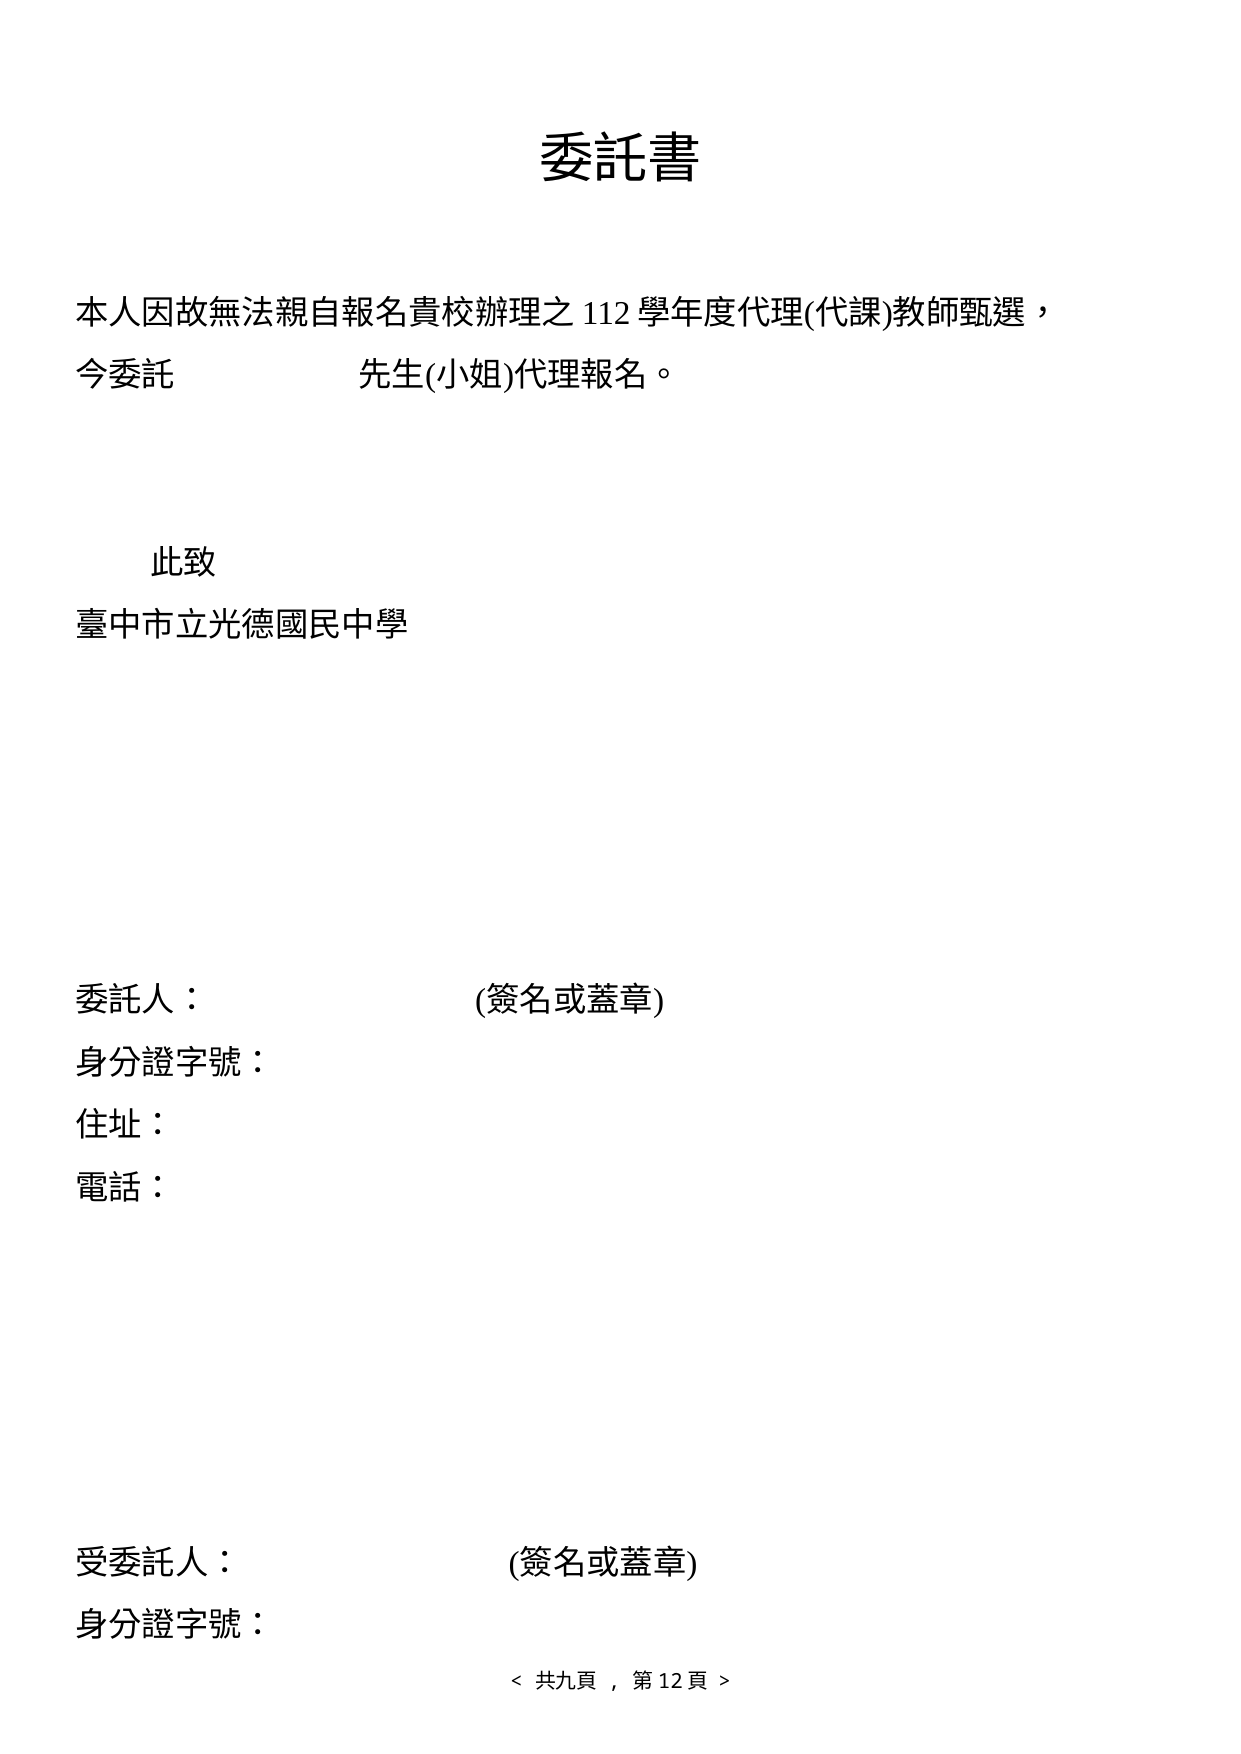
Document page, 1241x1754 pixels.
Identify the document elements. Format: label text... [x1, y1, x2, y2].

text 受委託人： (簽名或蓋章) [75, 1518, 1165, 1581]
text 住址： [75, 1081, 1165, 1143]
text 委託人： (簽名或蓋章) [75, 956, 1165, 1018]
text 臺中市立光德國民中學 [75, 581, 1165, 643]
text 委託書 [75, 81, 1165, 206]
text 電話： [75, 1143, 1165, 1206]
text 本人因故無法親自報名貴校辦理之112學年度代理(代課)教師甄選， [75, 268, 1165, 331]
text 此致 [75, 518, 1165, 581]
text 身分證字號： [75, 1018, 1165, 1081]
text 今委託 先生(小姐)代理報名。 [75, 331, 1165, 393]
text 身分證字號： [75, 1581, 1165, 1643]
